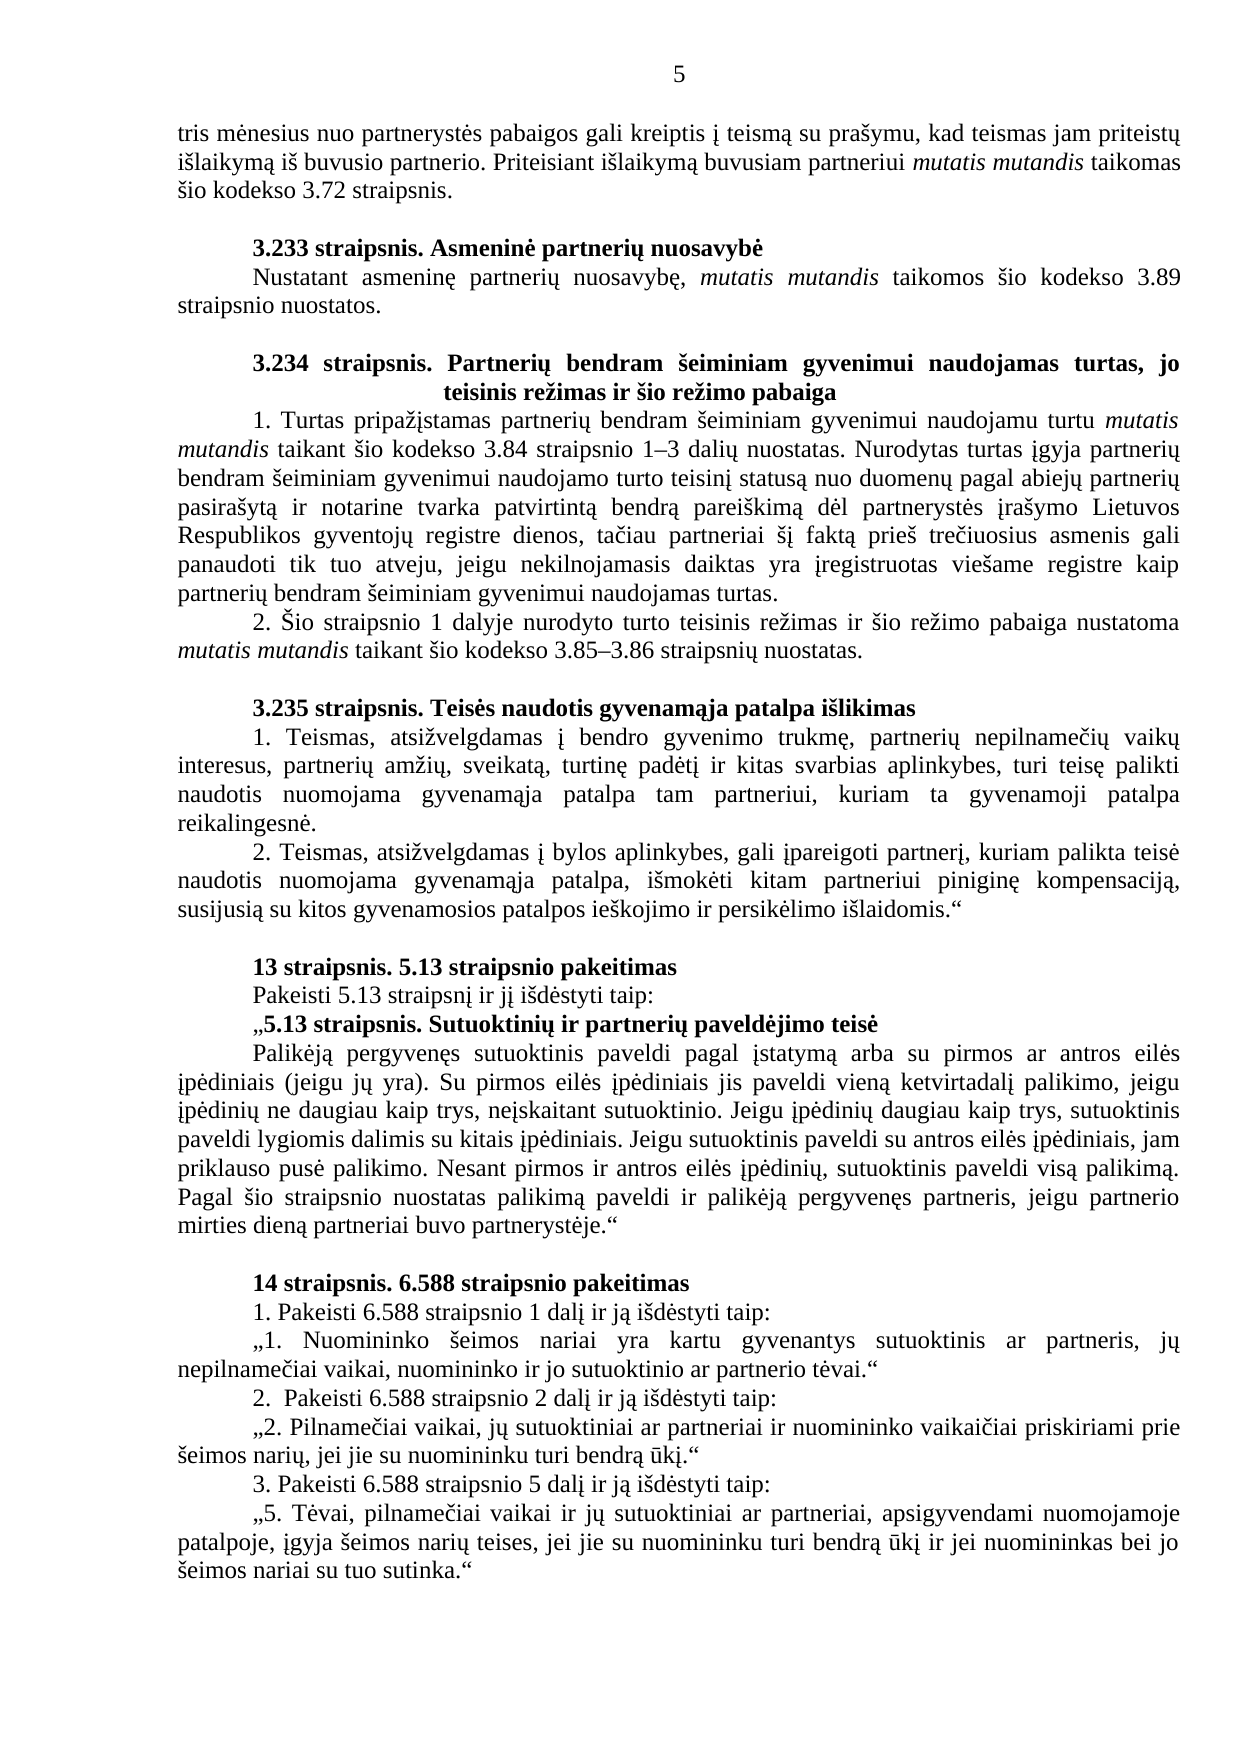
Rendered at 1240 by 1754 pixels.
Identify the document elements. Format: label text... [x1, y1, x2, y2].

text 2. Šio straipsnio 1 dalyje nurodyto turto teisinis režimas ir šio režimo pabaiga nustatoma mutatis mutandis taikant šio kodekso 3.85–3.86 straipsnių nuostatas. [177, 607, 1181, 664]
text 2. Teismas, atsižvelgdamas į bylos aplinkybes, gali įpareigoti partnerį, kuriam palikta teisė naudotis nuomojama gyvenamąja patalpa, išmokėti kitam partneriui piniginę kompensaciją, susijusią su kitos gyvenamosios patalpos ieškojimo ir persikėlimo išlaidomis.“ [177, 837, 1181, 923]
text Pakeisti 5.13 straipsnį ir jį išdėstyti taip: [177, 981, 1181, 1009]
text 2. Pakeisti 6.588 straipsnio 2 dalį ir ją išdėstyti taip: [177, 1383, 1181, 1412]
text 14 straipsnis. 6.588 straipsnio pakeitimas [177, 1268, 1181, 1297]
text 1. Pakeisti 6.588 straipsnio 1 dalį ir ją išdėstyti taip: [177, 1297, 1181, 1326]
text Palikėją pergyvenęs sutuoktinis paveldi pagal įstatymą arba su pirmos ar antros eilės įpėdiniais (jeigu jų yra). Su pirmos eilės įpėdiniais jis paveldi vieną ketvirtadalį palikimo, jeigu įpėdinių ne daugiau kaip trys, neįskaitant sutuoktinio. Jeigu įpėdinių daugiau kaip trys, sutuoktinis paveldi lygiomis dalimis su kitais įpėdiniais. Jeigu sutuoktinis paveldi su antros eilės įpėdiniais, jam priklauso pusė palikimo. Nesant pirmos ir antros eilės įpėdinių, sutuoktinis paveldi visą palikimą. Pagal šio straipsnio nuostatas palikimą paveldi ir palikėją pergyvenęs partneris, jeigu partnerio mirties dieną partneriai buvo partnerystėje.“ [177, 1038, 1181, 1239]
text 1. Turtas pripažįstamas partnerių bendram šeiminiam gyvenimui naudojamu turtu mutatis mutandis taikant šio kodekso 3.84 straipsnio 1–3 dalių nuostatas. Nurodytas turtas įgyja partnerių bendram šeiminiam gyvenimui naudojamo turto teisinį statusą nuo duomenų pagal abiejų partnerių pasirašytą ir notarine tvarka patvirtintą bendrą pareiškimą dėl partnerystės įrašymo Lietuvos Respublikos gyventojų registre dienos, tačiau partneriai šį faktą prieš trečiuosius asmenis gali panaudoti tik tuo atveju, jeigu nekilnojamasis daiktas yra įregistruotas viešame registre kaip partnerių bendram šeiminiam gyvenimui naudojamas turtas. [177, 406, 1181, 607]
text 13 straipsnis. 5.13 straipsnio pakeitimas [177, 952, 1181, 981]
text „2. Pilnamečiai vaikai, jų sutuoktiniai ar partneriai ir nuomininko vaikaičiai priskiriami prie šeimos narių, jei jie su nuomininku turi bendrą ūkį.“ [177, 1412, 1181, 1469]
text 1. Teismas, atsižvelgdamas į bendro gyvenimo trukmę, partnerių nepilnamečių vaikų interesus, partnerių amžių, sveikatą, turtinę padėtį ir kitas svarbias aplinkybes, turi teisę palikti naudotis nuomojama gyvenamąja patalpa tam partneriui, kuriam ta gyvenamoji patalpa reikalingesnė. [177, 722, 1181, 837]
text 3. Pakeisti 6.588 straipsnio 5 dalį ir ją išdėstyti taip: [177, 1469, 1181, 1498]
text Nustatant asmeninę partnerių nuosavybę, mutatis mutandis taikomos šio kodekso 3.89 straipsnio nuostatos. [177, 262, 1181, 319]
text „5. Tėvai, pilnamečiai vaikai ir jų sutuoktiniai ar partneriai, apsigyvendami nuomojamoje patalpoje, įgyja šeimos narių teises, jei jie su nuomininku turi bendrą ūkį ir jei nuomininkas bei jo šeimos nariai su tuo sutinka.“ [177, 1498, 1181, 1584]
text tris mėnesius nuo partnerystės pabaigos gali kreiptis į teismą su prašymu, kad teismas jam priteistų išlaikymą iš buvusio partnerio. Priteisiant išlaikymą buvusiam partneriui mutatis mutandis taikomas šio kodekso 3.72 straipsnis. [177, 118, 1181, 204]
text 3.234 straipsnis. Partnerių bendram šeiminiam gyvenimui naudojamas turtas, jo teisinis režimas ir šio režimo pabaiga [252, 348, 1181, 406]
text 3.233 straipsnis. Asmeninė partnerių nuosavybė [177, 233, 1181, 262]
text „1. Nuomininko šeimos nariai yra kartu gyvenantys sutuoktinis ar partneris, jų nepilnamečiai vaikai, nuomininko ir jo sutuoktinio ar partnerio tėvai.“ [177, 1326, 1181, 1383]
text 3.235 straipsnis. Teisės naudotis gyvenamąja patalpa išlikimas [177, 693, 1181, 722]
text „5.13 straipsnis. Sutuoktinių ir partnerių paveldėjimo teisė [177, 1009, 1181, 1038]
